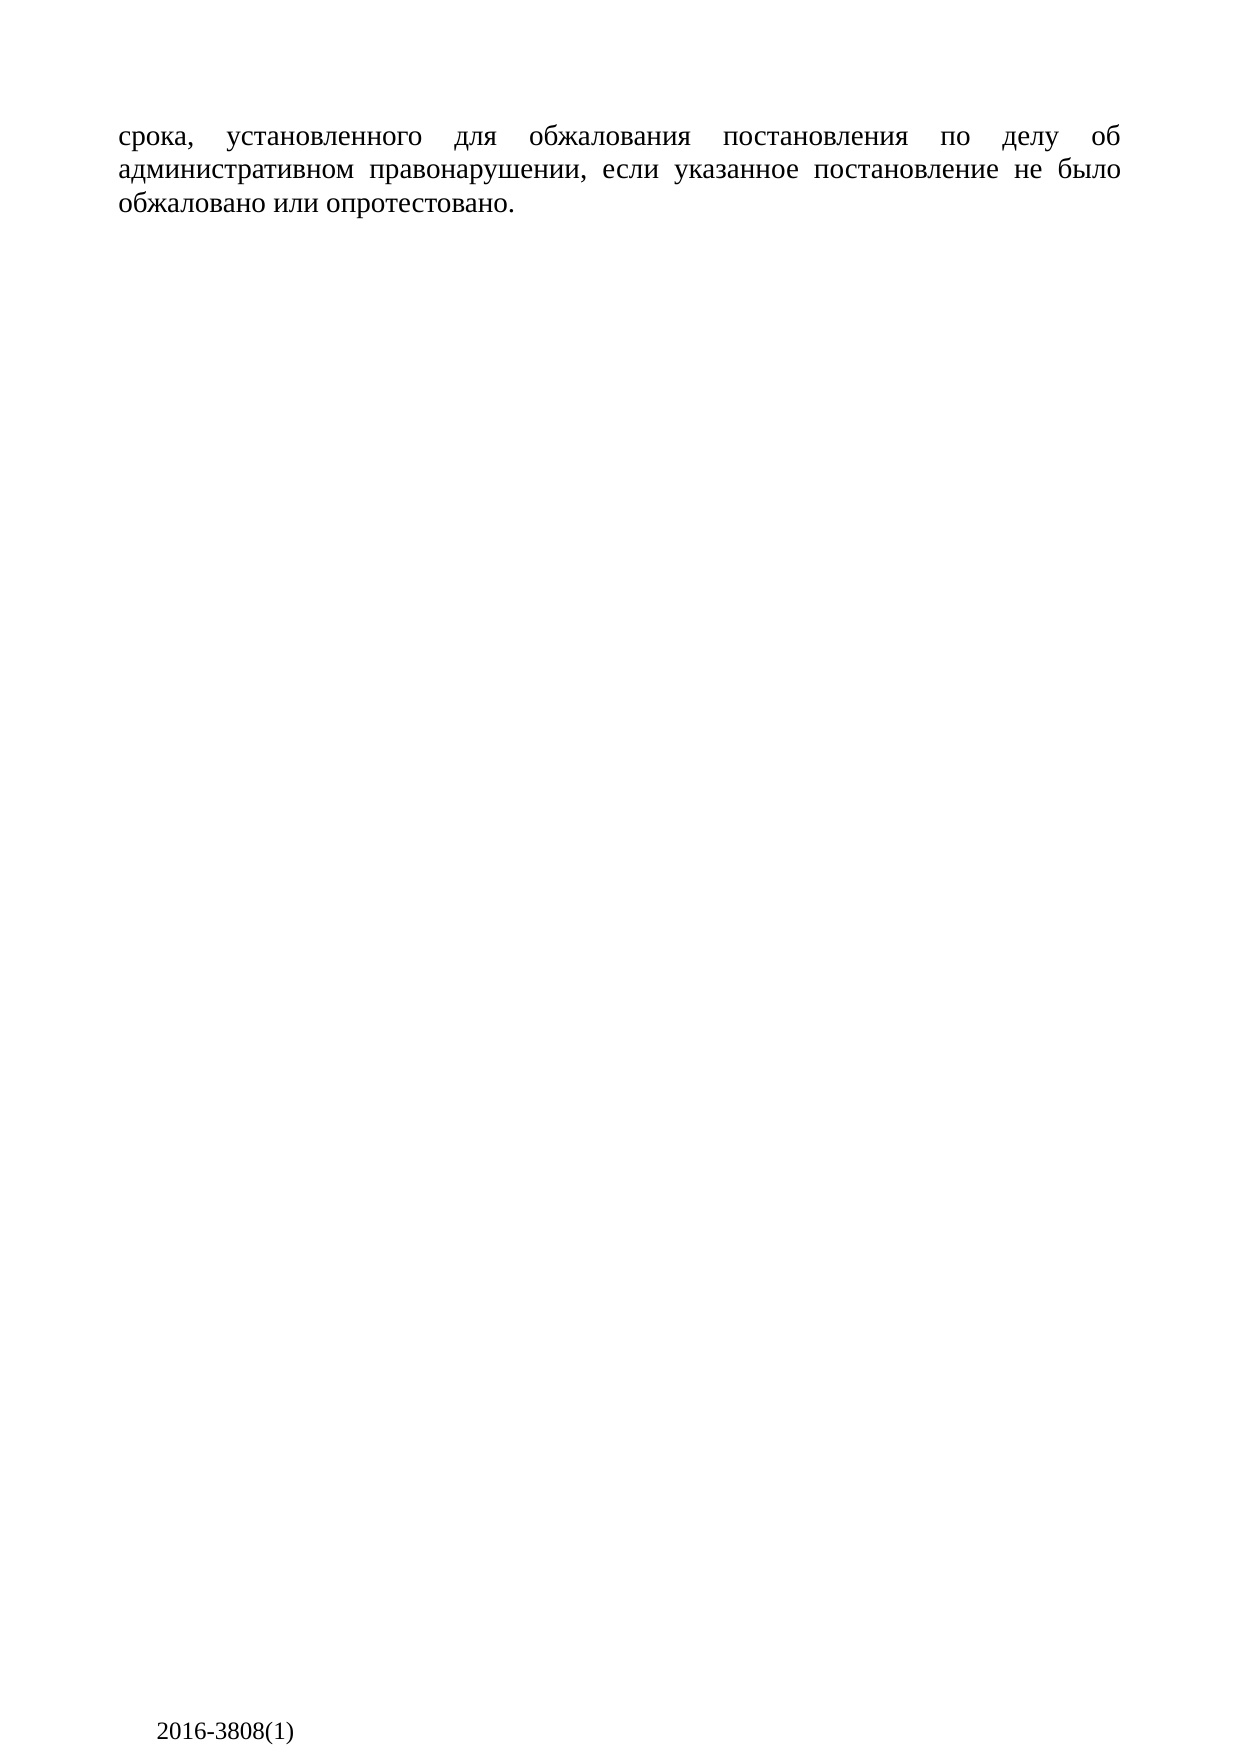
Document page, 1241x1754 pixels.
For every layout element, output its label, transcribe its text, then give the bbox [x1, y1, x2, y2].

text срока, установленного для обжалования постановления по делу об административном правонарушении, если указанное постановление не было обжаловано или опротестовано. [118, 118, 1122, 219]
